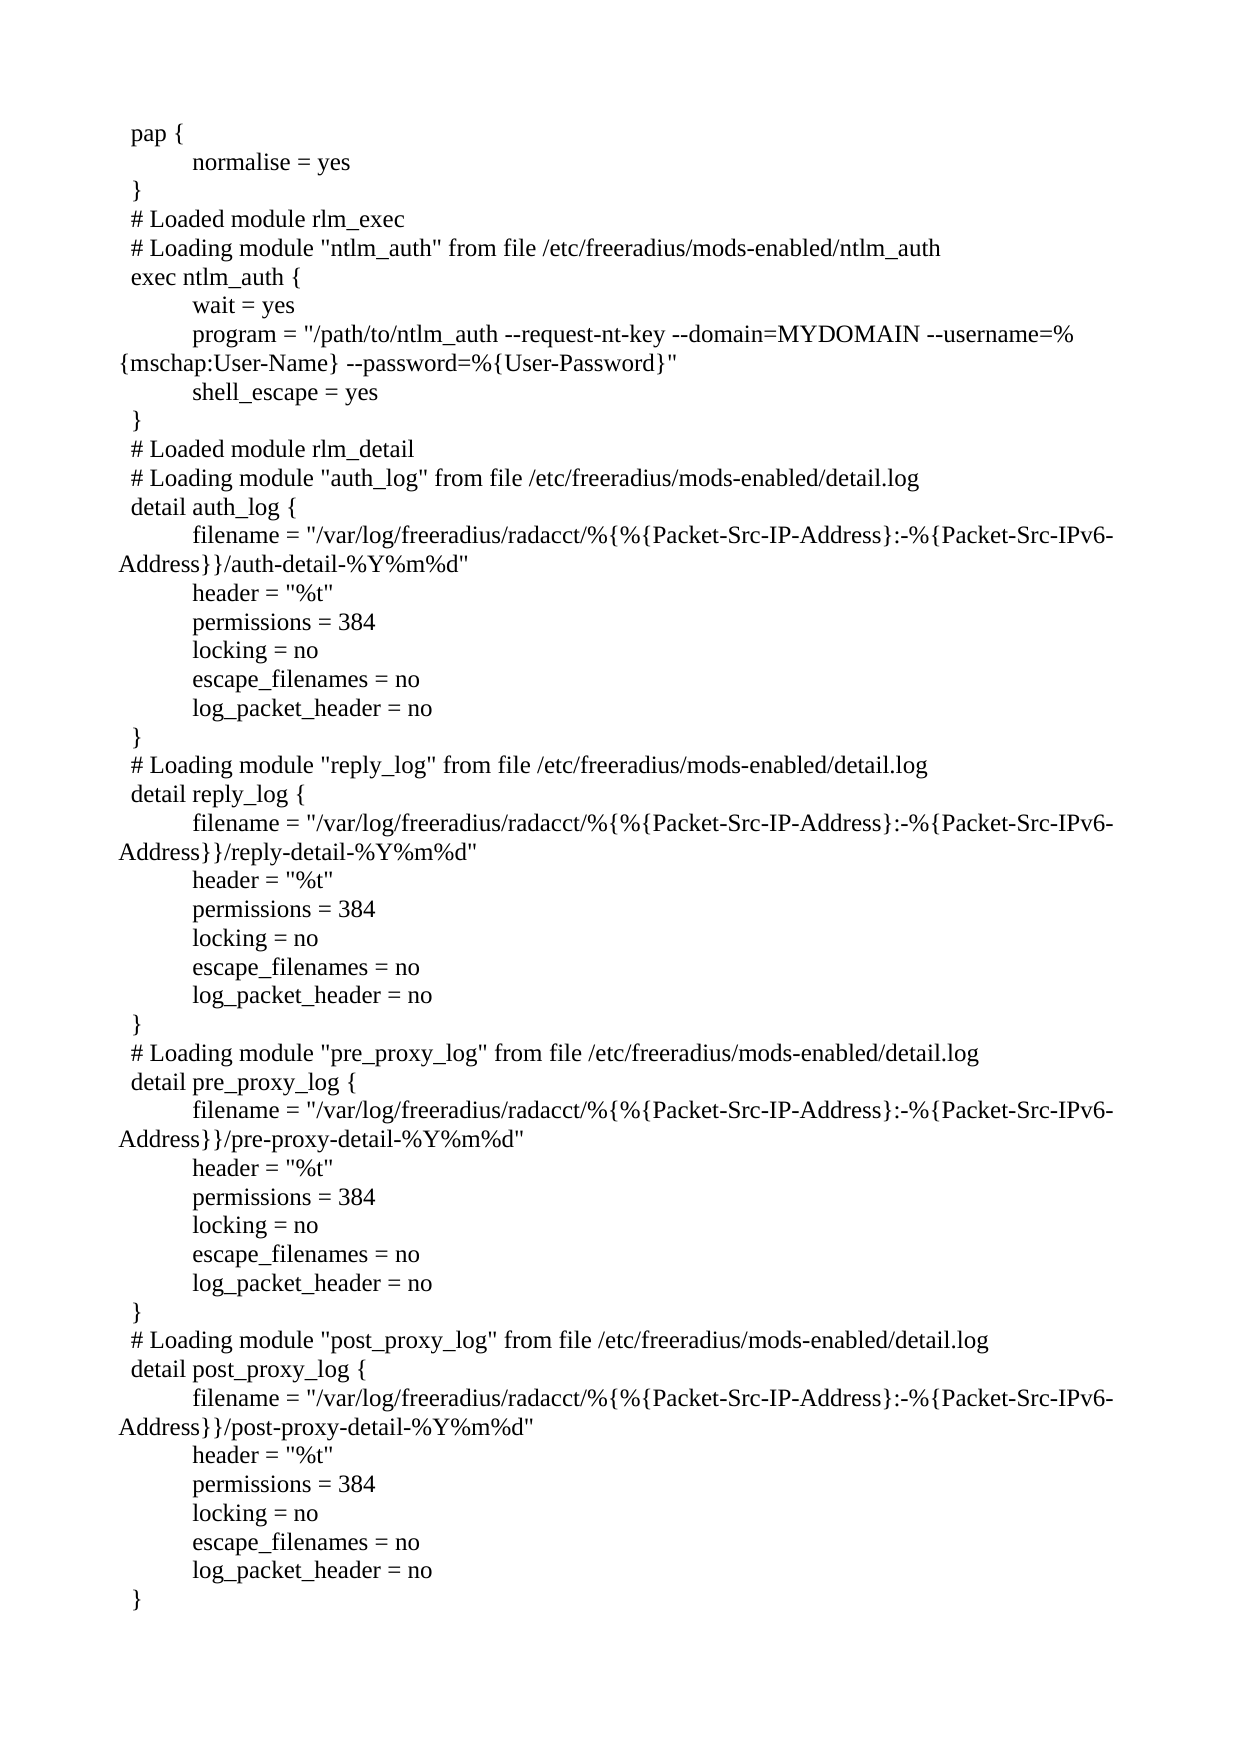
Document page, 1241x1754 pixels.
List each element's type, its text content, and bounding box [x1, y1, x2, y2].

text locking = no [118, 636, 1122, 664]
text locking = no [118, 923, 1122, 952]
text permissions = 384 [118, 607, 1122, 636]
text } [118, 406, 1122, 434]
text exec ntlm_auth { [118, 262, 1122, 291]
text detail pre_proxy_log { [118, 1067, 1122, 1096]
text filename = "/var/log/freeradius/radacct/%{%{Packet-Src-IP-Address}:-%{Packet-Src-IPv6-Address}}/reply-detail-%Y%m%d" [118, 808, 1122, 866]
text } [118, 1009, 1122, 1038]
text log_packet_header = no [118, 693, 1122, 722]
text escape_filenames = no [118, 1239, 1122, 1268]
text header = "%t" [118, 1441, 1122, 1469]
text escape_filenames = no [118, 952, 1122, 981]
text header = "%t" [118, 1153, 1122, 1182]
text normalise = yes [118, 147, 1122, 176]
text # Loading module "ntlm_auth" from file /etc/freeradius/mods-enabled/ntlm_auth [118, 233, 1122, 262]
text pap { [118, 118, 1122, 147]
text # Loading module "auth_log" from file /etc/freeradius/mods-enabled/detail.log [118, 463, 1122, 492]
text header = "%t" [118, 866, 1122, 894]
text program = "/path/to/ntlm_auth --request-nt-key --domain=MYDOMAIN --username=%{mschap:User-Name} --password=%{User-Password}" [118, 319, 1122, 377]
text detail auth_log { [118, 492, 1122, 521]
text permissions = 384 [118, 1182, 1122, 1211]
text escape_filenames = no [118, 664, 1122, 693]
text escape_filenames = no [118, 1527, 1122, 1556]
text header = "%t" [118, 578, 1122, 607]
text filename = "/var/log/freeradius/radacct/%{%{Packet-Src-IP-Address}:-%{Packet-Src-IPv6-Address}}/pre-proxy-detail-%Y%m%d" [118, 1096, 1122, 1153]
text # Loading module "post_proxy_log" from file /etc/freeradius/mods-enabled/detail.log [118, 1326, 1122, 1354]
text } [118, 176, 1122, 204]
text # Loading module "reply_log" from file /etc/freeradius/mods-enabled/detail.log [118, 751, 1122, 779]
text locking = no [118, 1211, 1122, 1239]
text permissions = 384 [118, 894, 1122, 923]
text } [118, 722, 1122, 751]
text filename = "/var/log/freeradius/radacct/%{%{Packet-Src-IP-Address}:-%{Packet-Src-IPv6-Address}}/auth-detail-%Y%m%d" [118, 521, 1122, 578]
text detail reply_log { [118, 779, 1122, 808]
text } [118, 1584, 1122, 1613]
text log_packet_header = no [118, 981, 1122, 1009]
text # Loaded module rlm_detail [118, 434, 1122, 463]
text permissions = 384 [118, 1469, 1122, 1498]
text } [118, 1297, 1122, 1326]
text log_packet_header = no [118, 1556, 1122, 1584]
text wait = yes [118, 291, 1122, 319]
text detail post_proxy_log { [118, 1354, 1122, 1383]
text locking = no [118, 1498, 1122, 1527]
text filename = "/var/log/freeradius/radacct/%{%{Packet-Src-IP-Address}:-%{Packet-Src-IPv6-Address}}/post-proxy-detail-%Y%m%d" [118, 1383, 1122, 1441]
text shell_escape = yes [118, 377, 1122, 406]
text # Loaded module rlm_exec [118, 204, 1122, 233]
text log_packet_header = no [118, 1268, 1122, 1297]
text # Loading module "pre_proxy_log" from file /etc/freeradius/mods-enabled/detail.log [118, 1038, 1122, 1067]
